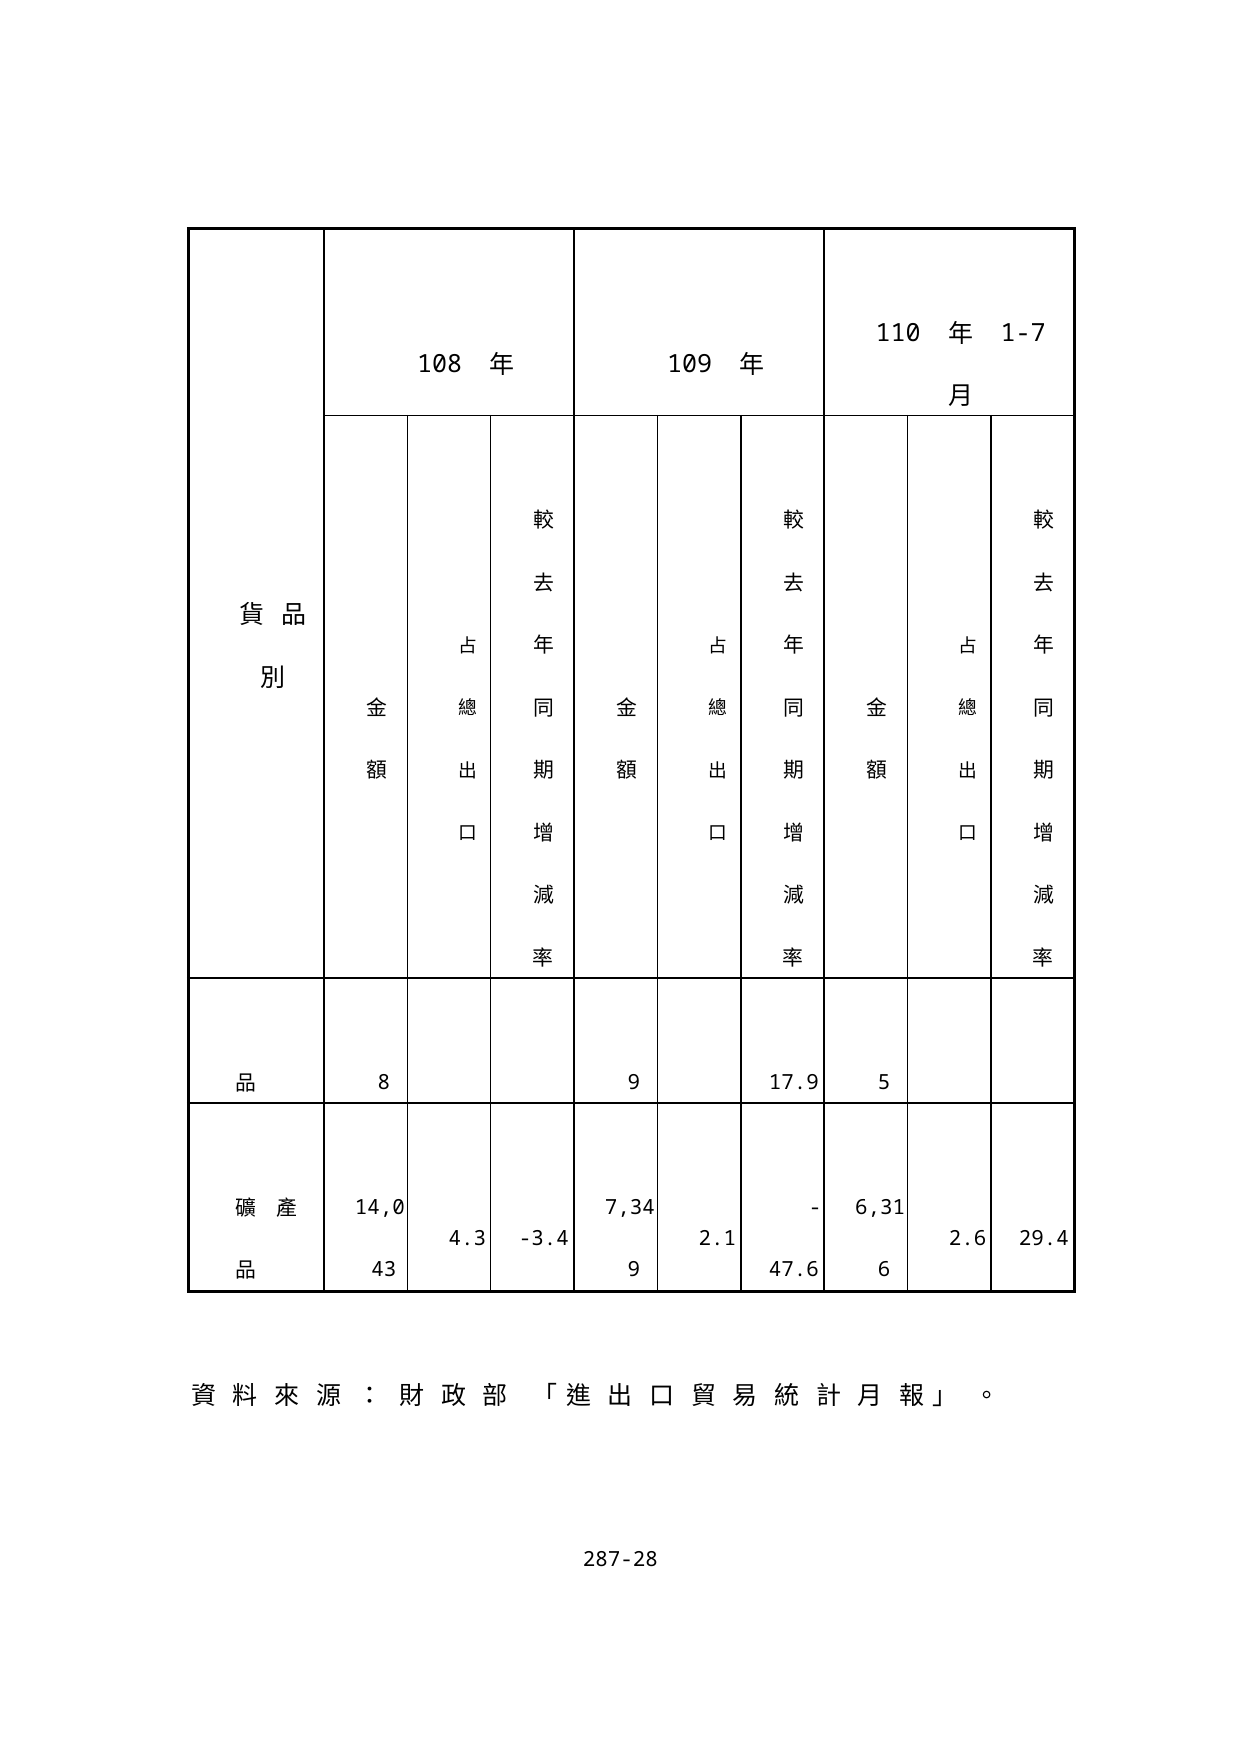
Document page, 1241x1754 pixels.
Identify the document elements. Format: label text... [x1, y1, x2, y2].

table_cell 占總出口 [408, 416, 490, 977]
table_cell 4.3 [408, 1104, 490, 1290]
table_cell 5 [825, 979, 907, 1102]
table_cell -17.9 [742, 979, 823, 1102]
table_cell [408, 979, 490, 1102]
text 資料來源：財政部「進出口貿易統計月報」。 [178, 1352, 1052, 1415]
table_cell 金額 [575, 416, 657, 977]
table_cell 品 [190, 979, 323, 1102]
table_cell [992, 979, 1073, 1102]
table_cell 6,316 [825, 1104, 907, 1290]
table_cell 8 [325, 979, 407, 1102]
table_cell [908, 979, 990, 1102]
table_cell 29.4 [992, 1104, 1073, 1290]
table_cell 較去年同期增減率 [992, 416, 1073, 977]
table_cell 較去年同期增減率 [491, 416, 573, 977]
table_cell -3.4 [491, 1104, 573, 1290]
table_cell 14,043 [325, 1104, 407, 1290]
table_header 110年1-7月 [825, 230, 1073, 415]
table_cell 2.6 [908, 1104, 990, 1290]
table_cell 金額 [825, 416, 907, 977]
table_cell [658, 979, 740, 1102]
table_header 108年 [325, 230, 573, 415]
table_cell 占總出口 [658, 416, 740, 977]
table_cell 9 [575, 979, 657, 1102]
table_cell 占總出口 [908, 416, 990, 977]
table_cell 礦產品 [190, 1104, 323, 1290]
table_cell 金額 [325, 416, 407, 977]
table_cell -47.6 [742, 1104, 823, 1290]
table_header 109年 [575, 230, 823, 415]
table_header 貨品別 [190, 230, 323, 977]
table_cell 2.1 [658, 1104, 740, 1290]
table_cell [491, 979, 573, 1102]
table_cell 7,349 [575, 1104, 657, 1290]
table_cell 較去年同期增減率 [742, 416, 823, 977]
